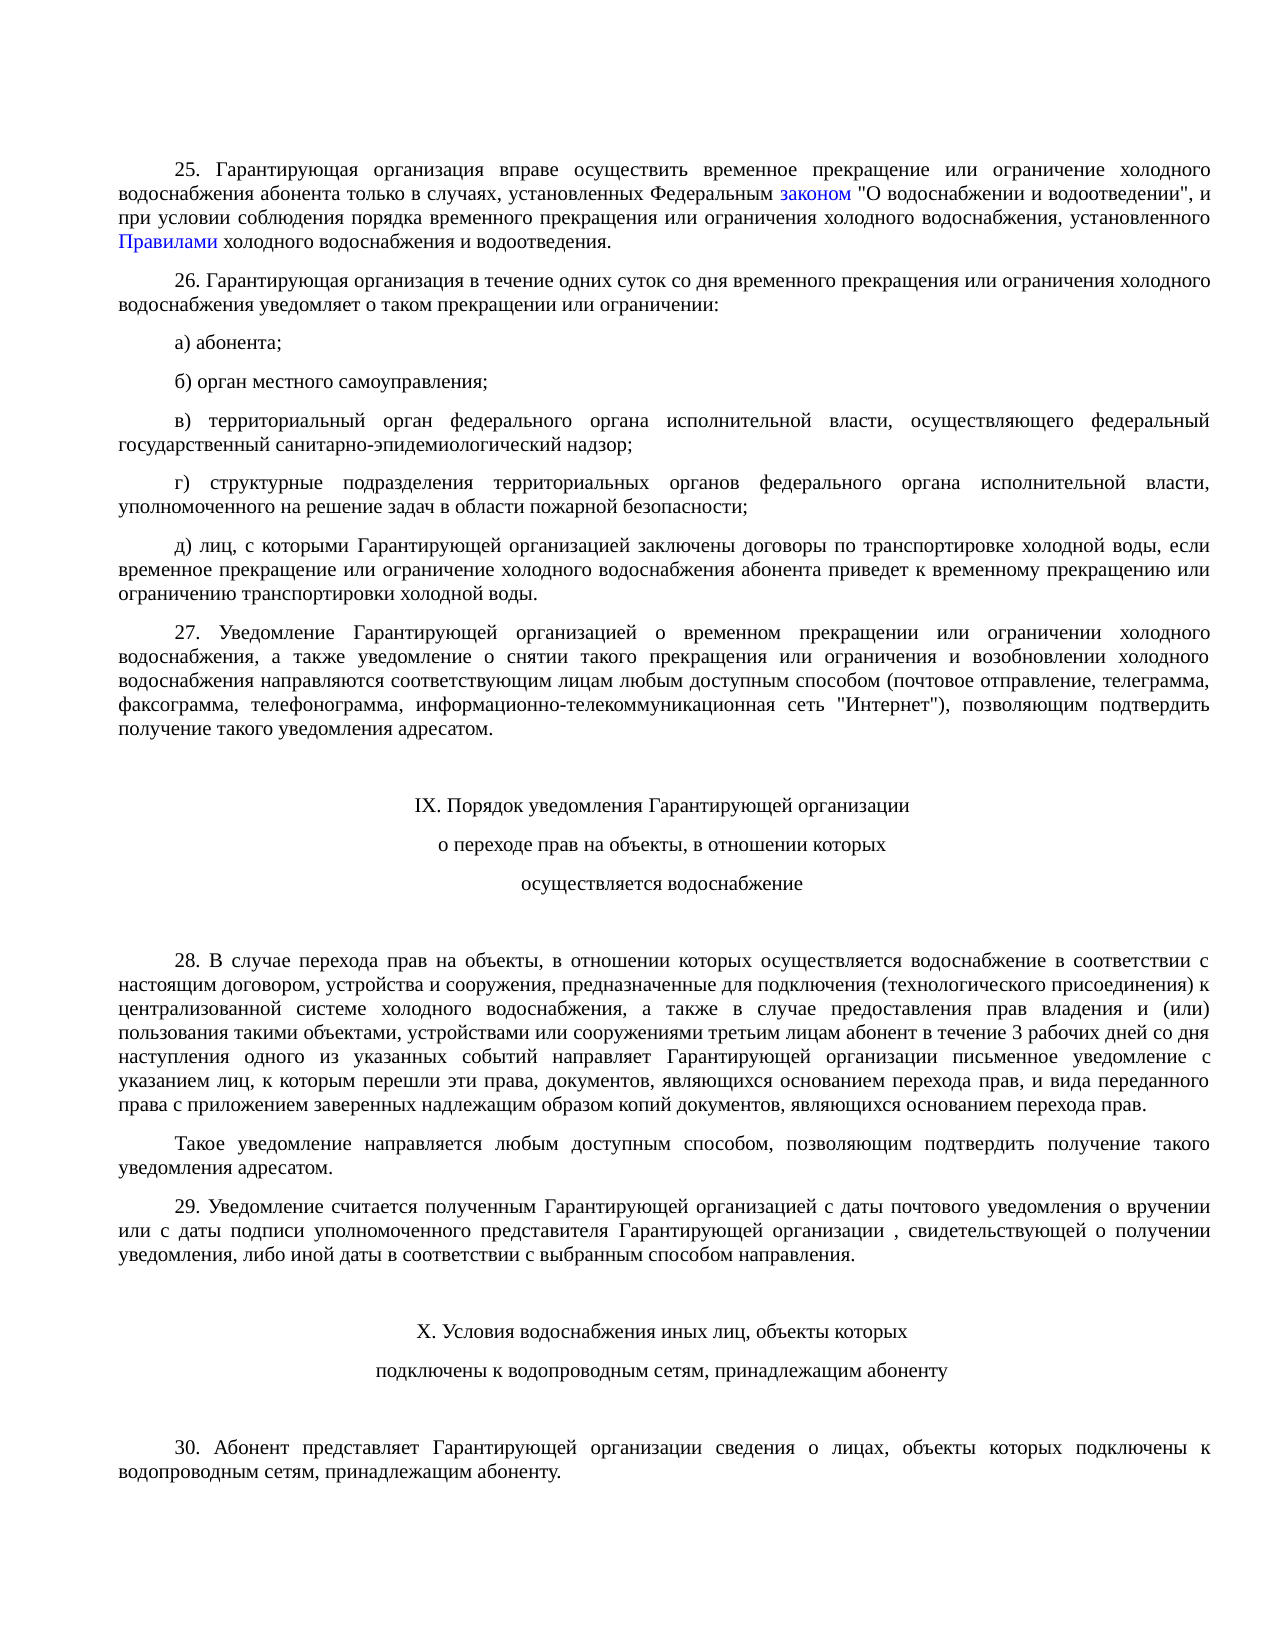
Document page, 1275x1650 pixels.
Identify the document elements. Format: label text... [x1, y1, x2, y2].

text г) структурные подразделения территориальных органов федерального органа исполнительной власти, уполномоченного на решение задач в области пожарной безопасности; [118, 470, 1211, 518]
text X. Условия водоснабжения иных лиц, объекты которых [118, 1319, 1211, 1343]
text Такое уведомление направляется любым доступным способом, позволяющим подтвердить получение такого уведомления адресатом. [118, 1131, 1211, 1179]
text 28. В случае перехода прав на объекты, в отношении которых осуществляется водоснабжение в соответствии с настоящим договором, устройства и сооружения, предназначенные для подключения (технологического присоединения) к централизованной системе холодного водоснабжения, а также в случае предоставления прав владения и (или) пользования такими объектами, устройствами или сооружениями третьим лицам абонент в течение 3 рабочих дней со дня наступления одного из указанных событий направляет Гарантирующей организации письменное уведомление с указанием лиц, к которым перешли эти права, документов, являющихся основанием перехода прав, и вида переданного права с приложением заверенных надлежащим образом копий документов, являющихся основанием перехода прав. [118, 948, 1211, 1116]
text 27. Уведомление Гарантирующей организацией о временном прекращении или ограничении холодного водоснабжения, а также уведомление о снятии такого прекращения или ограничения и возобновлении холодного водоснабжения направляются соответствующим лицам любым доступным способом (почтовое отправление, телеграмма, факсограмма, телефонограмма, информационно-телекоммуникационная сеть "Интернет"), позволяющим подтвердить получение такого уведомления адресатом. [118, 620, 1211, 740]
text 26. Гарантирующая организация в течение одних суток со дня временного прекращения или ограничения холодного водоснабжения уведомляет о таком прекращении или ограничении: [118, 268, 1211, 316]
text осуществляется водоснабжение [118, 871, 1211, 895]
text в) территориальный орган федерального органа исполнительной власти, осуществляющего федеральный государственный санитарно-эпидемиологический надзор; [118, 408, 1211, 456]
text б) орган местного самоуправления; [118, 369, 1211, 393]
text 30. Абонент представляет Гарантирующей организации сведения о лицах, объекты которых подключены к водопроводным сетям, принадлежащим абоненту. [118, 1435, 1211, 1483]
text д) лиц, с которыми Гарантирующей организацией заключены договоры по транспортировке холодной воды, если временное прекращение или ограничение холодного водоснабжения абонента приведет к временному прекращению или ограничению транспортировки холодной воды. [118, 533, 1211, 605]
text 29. Уведомление считается полученным Гарантирующей организацией с даты почтового уведомления о вручении или с даты подписи уполномоченного представителя Гарантирующей организации , свидетельствующей о получении уведомления, либо иной даты в соответствии с выбранным способом направления. [118, 1194, 1211, 1266]
text 25. Гарантирующая организация вправе осуществить временное прекращение или ограничение холодного водоснабжения абонента только в случаях, установленных Федеральным законом "О водоснабжении и водоотведении", и при условии соблюдения порядка временного прекращения или ограничения холодного водоснабжения, установленного Правилами холодного водоснабжения и водоотведения. [118, 157, 1211, 253]
text подключены к водопроводным сетям, принадлежащим абоненту [118, 1358, 1211, 1382]
text а) абонента; [118, 330, 1211, 354]
text IX. Порядок уведомления Гарантирующей организации [118, 793, 1211, 817]
text о переходе прав на объекты, в отношении которых [118, 832, 1211, 856]
